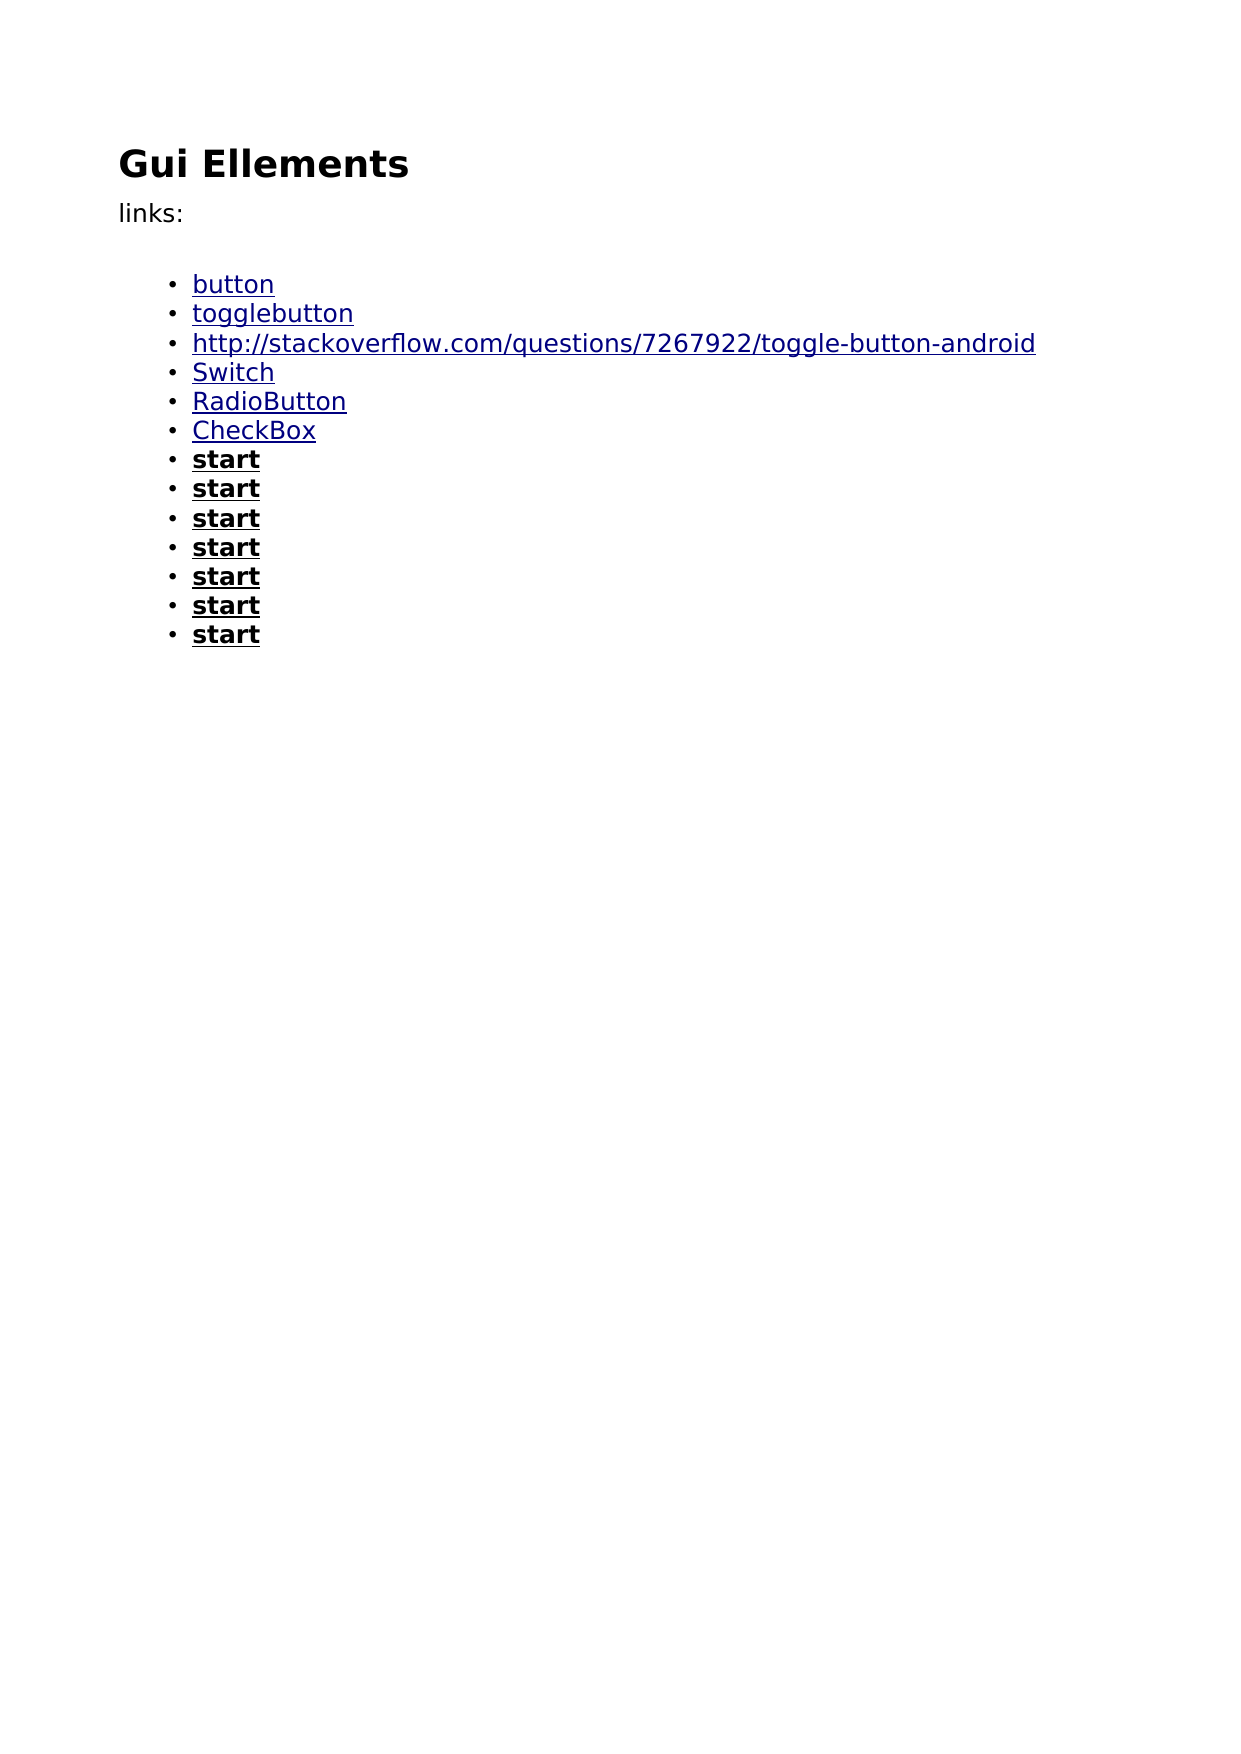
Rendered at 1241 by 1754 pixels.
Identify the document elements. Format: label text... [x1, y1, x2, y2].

list start [177, 474, 1122, 504]
list start [177, 504, 1122, 533]
text links: [118, 199, 1122, 228]
list button [177, 270, 1122, 299]
list start [177, 533, 1122, 562]
list RadioButton [177, 387, 1122, 416]
list start [177, 445, 1122, 474]
list togglebutton [177, 299, 1122, 329]
list CheckBox [177, 416, 1122, 445]
list Switch [177, 358, 1122, 387]
list start [177, 591, 1122, 620]
list start [177, 562, 1122, 591]
subtitle Gui Ellements [118, 143, 1122, 187]
list http://stackoverflow.com/questions/7267922/toggle-button-android [177, 329, 1122, 358]
list start [177, 620, 1122, 649]
